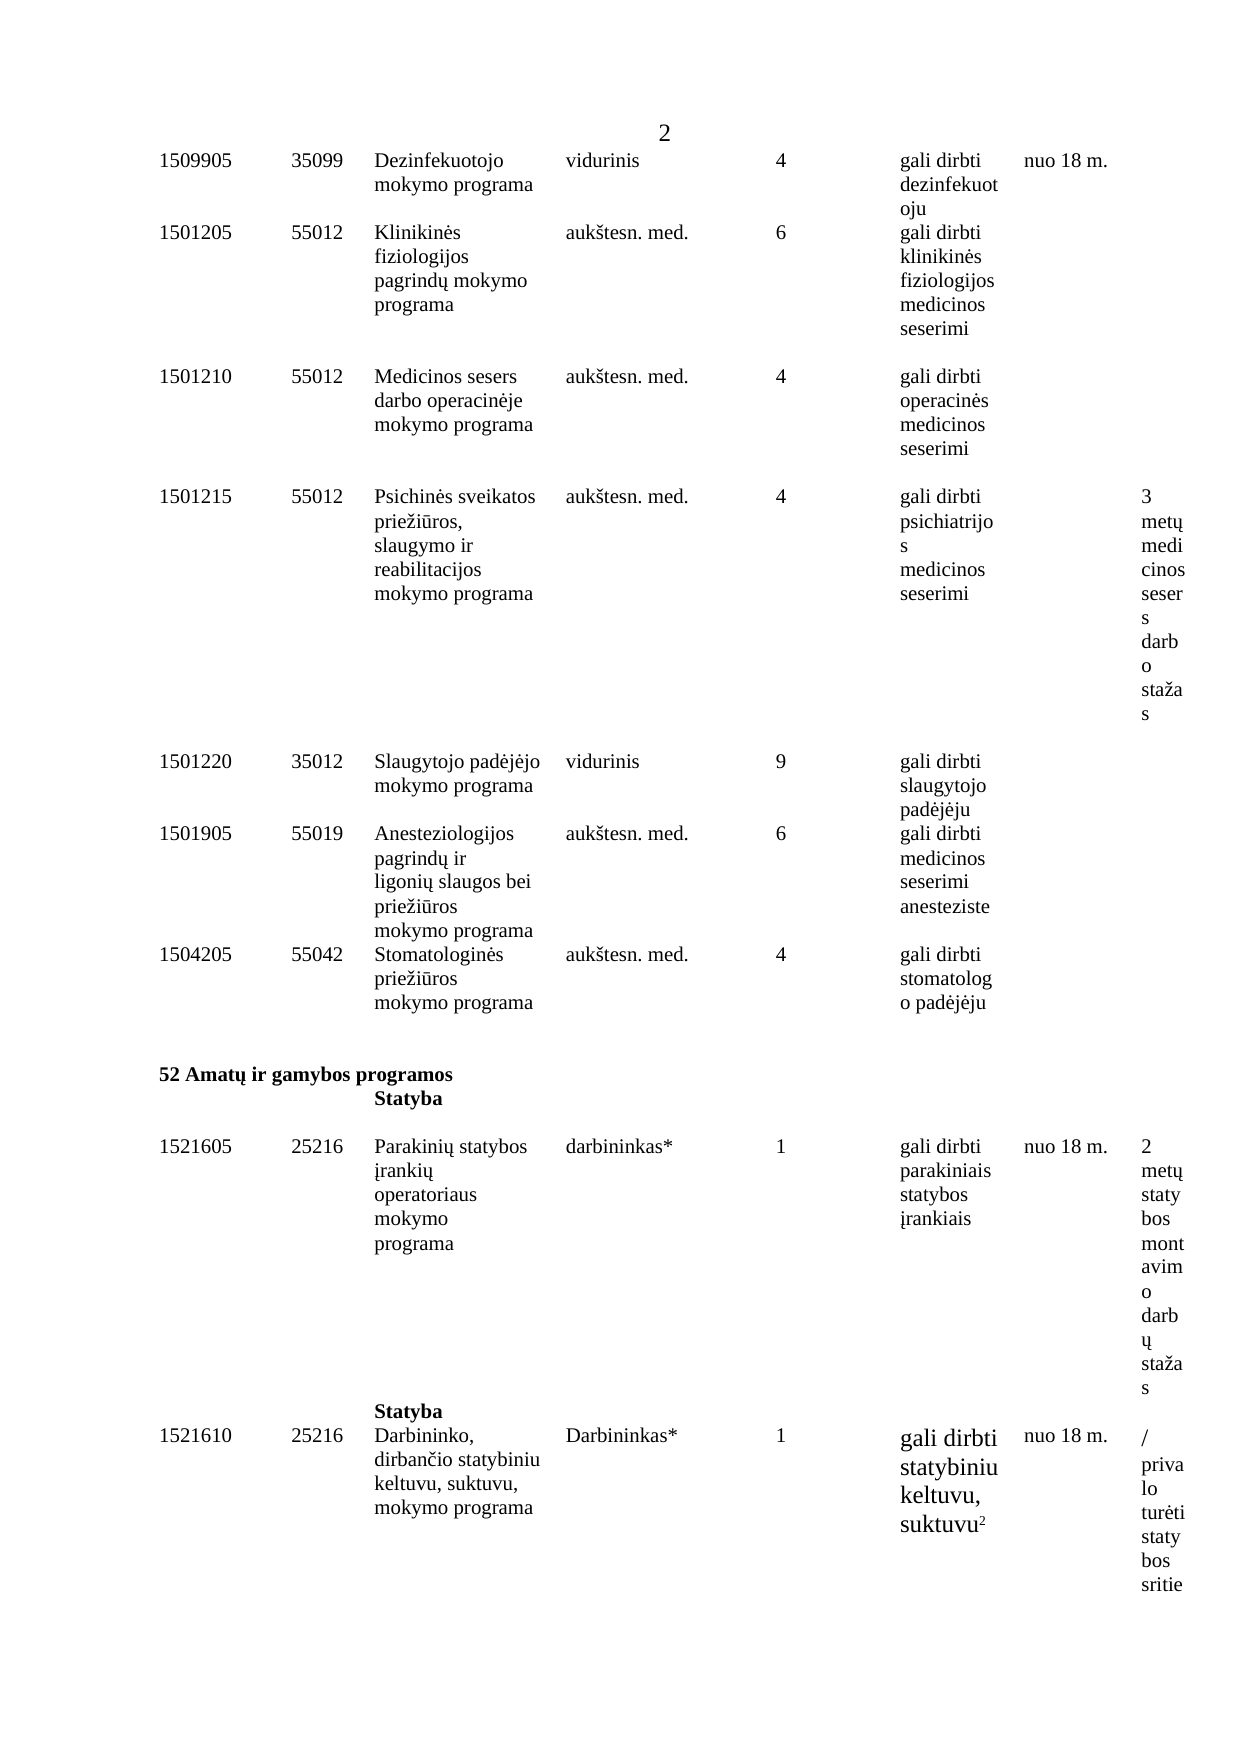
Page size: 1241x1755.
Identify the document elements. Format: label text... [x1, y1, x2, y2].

table_cell [764, 1086, 888, 1110]
table_cell [889, 605, 1013, 725]
table_cell gali dirbti medicinos seserimi anesteziste [889, 821, 1013, 918]
table_cell 1501220 [148, 749, 280, 821]
table_cell 1501205 [148, 220, 280, 340]
table_cell [554, 605, 764, 725]
table_cell [1013, 821, 1130, 845]
table_cell /privalo turėti statybos sritie [1130, 1423, 1196, 1596]
table_cell [1130, 725, 1196, 749]
table_cell Stomatologinės priežiūros mokymo programa [363, 942, 554, 1038]
table_cell [889, 725, 1013, 749]
table_cell 2 metų statybos montavimo darbų stažas [1130, 1134, 1196, 1399]
table_cell [280, 1399, 363, 1423]
table_cell [554, 340, 764, 364]
table_cell [280, 460, 363, 484]
table_cell 4 [764, 148, 888, 220]
table_cell [280, 1014, 363, 1038]
table_cell [554, 1230, 764, 1254]
table_cell [363, 1038, 554, 1062]
table_cell gali dirbti klinikinės fiziologijos medicinos seserimi [889, 220, 1013, 340]
table_cell [554, 1014, 764, 1038]
table_cell [554, 845, 764, 918]
table_cell Slaugytojo padėjėjo mokymo programa [363, 749, 554, 821]
table_cell [1130, 340, 1196, 364]
table_cell [554, 918, 764, 942]
table_cell aukštesn. med. [554, 942, 764, 1014]
table_cell aukštesn. med. [554, 821, 764, 845]
table_cell [1013, 1399, 1130, 1423]
table_cell [1013, 1038, 1130, 1062]
table_cell [1130, 1062, 1196, 1086]
table_cell [148, 605, 280, 725]
table_cell [280, 845, 363, 918]
table_cell [1013, 1255, 1130, 1399]
table_cell [280, 725, 363, 749]
table_cell [280, 1230, 363, 1254]
table_cell [280, 1038, 363, 1062]
table_cell 55012 [280, 485, 363, 508]
table_cell 4 [764, 364, 888, 460]
table_cell gali dirbti slaugytojo padėjėju [889, 749, 1013, 821]
table_cell [1013, 1062, 1130, 1086]
table_cell [764, 340, 888, 364]
table_cell Darbininko, dirbančio statybiniu keltuvu, suktuvu, mokymo programa [363, 1423, 554, 1596]
table_cell [148, 1399, 280, 1423]
table_cell [1130, 148, 1196, 220]
table_cell 55019 [280, 821, 363, 845]
table_cell [1130, 364, 1196, 460]
table_cell [1130, 1038, 1196, 1062]
table_cell [889, 1230, 1013, 1254]
table_cell [148, 1230, 280, 1254]
table_cell [1013, 509, 1130, 605]
table_cell [148, 1255, 280, 1399]
table_cell 1501905 [148, 821, 280, 845]
table_cell [148, 509, 280, 605]
table_cell 1504205 [148, 942, 280, 1014]
table_cell 1 [764, 1134, 888, 1230]
table_cell gali dirbti operacinės medicinos seserimi [889, 364, 1013, 460]
table_cell 1509905 [148, 148, 280, 220]
table_cell 35099 [280, 148, 363, 220]
table_cell [554, 1086, 764, 1110]
table_cell [889, 1014, 1013, 1038]
table_cell [1130, 821, 1196, 845]
table_cell [1130, 1399, 1196, 1423]
table_cell 1501210 [148, 364, 280, 460]
table_cell aukštesn. med. [554, 364, 764, 460]
table_cell [1013, 1230, 1130, 1254]
table_cell [1130, 749, 1196, 821]
table_cell [148, 1038, 280, 1062]
table_cell 1521610 [148, 1423, 280, 1596]
table_cell gali dirbti parakiniais statybos įrankiais [889, 1134, 1013, 1230]
table_cell [148, 845, 280, 918]
table_cell gali dirbti statybiniu keltuvu, suktuvu2 [889, 1423, 1013, 1596]
table_cell vidurinis [554, 148, 764, 220]
table_cell [1013, 220, 1130, 340]
table_cell Darbininkas* [554, 1423, 764, 1596]
table_cell [554, 509, 764, 605]
table_cell [1013, 364, 1130, 460]
table_cell 1501215 [148, 485, 280, 508]
table_cell [1013, 1014, 1130, 1038]
table_cell [889, 1086, 1013, 1110]
table_cell [764, 845, 888, 918]
table_cell [764, 1110, 888, 1134]
table_cell [363, 340, 554, 364]
table_cell [1013, 845, 1130, 918]
table_cell [363, 460, 554, 484]
table_cell [764, 918, 888, 942]
table_cell darbininkas* [554, 1134, 764, 1230]
table_cell [1013, 485, 1130, 508]
table_cell [363, 1110, 554, 1134]
table_cell [148, 1014, 280, 1038]
table_cell [764, 509, 888, 605]
table_cell [1130, 460, 1196, 484]
table_cell [764, 1014, 888, 1038]
table_cell [1130, 220, 1196, 340]
table_cell 25216 [280, 1423, 363, 1596]
table_cell Psichinės sveikatos priežiūros, slaugymo ir reabilitacijos mokymo programa [363, 485, 554, 725]
table_cell [764, 725, 888, 749]
table_cell [280, 1255, 363, 1399]
table_cell [1013, 340, 1130, 364]
table_cell [1130, 1086, 1196, 1110]
table_cell [148, 340, 280, 364]
table_cell [764, 1230, 888, 1254]
table_cell 35012 [280, 749, 363, 821]
table_cell [363, 725, 554, 749]
table_cell aukštesn. med. [554, 485, 764, 508]
table_cell Anesteziologijos pagrindų ir ligonių slaugos bei priežiūros mokymo programa [363, 821, 554, 942]
table_cell Dezinfekuotojo mokymo programa [363, 148, 554, 220]
table_cell gali dirbti stomatologo padėjėju [889, 942, 1013, 1014]
table_cell gali dirbti psichiatrijos medicinos seserimi [889, 485, 1013, 605]
table_cell [148, 1110, 280, 1134]
table_cell 55042 [280, 942, 363, 1014]
table_cell 1 [764, 1423, 888, 1596]
table_cell [554, 725, 764, 749]
table_cell [554, 1110, 764, 1134]
table_cell [1130, 845, 1196, 918]
table_cell [554, 1038, 764, 1062]
table_cell [1013, 605, 1130, 725]
table_cell Parakinių statybos įrankių operatoriaus mokymo programa [363, 1134, 554, 1399]
table_cell [280, 605, 363, 725]
table_cell Statyba [363, 1086, 554, 1110]
table_cell [1013, 918, 1130, 942]
table_cell [1013, 725, 1130, 749]
table_cell [280, 1086, 363, 1110]
table_cell [889, 460, 1013, 484]
table_cell [889, 340, 1013, 364]
table_cell gali dirbti dezinfekuotoju [889, 148, 1013, 220]
table_cell [148, 918, 280, 942]
table_cell [764, 1038, 888, 1062]
table_cell Statyba [363, 1399, 554, 1423]
table_cell nuo 18 m. [1013, 148, 1130, 220]
table_cell [554, 1255, 764, 1399]
table_cell [148, 460, 280, 484]
table_cell [889, 1399, 1013, 1423]
table_cell [1013, 942, 1130, 1014]
table_cell [889, 1255, 1013, 1399]
table_cell 55012 [280, 364, 363, 460]
table_cell [280, 918, 363, 942]
table_cell [1013, 1110, 1130, 1134]
table_cell aukštesn. med. [554, 220, 764, 340]
table_cell [148, 725, 280, 749]
table_cell [280, 340, 363, 364]
table_cell [764, 1255, 888, 1399]
table_cell 3 metų medicinos sesers darbo stažas [1130, 485, 1196, 725]
table_cell 1521605 [148, 1134, 280, 1230]
table_cell [280, 1110, 363, 1134]
table_cell [148, 1086, 280, 1110]
table_cell [1130, 1110, 1196, 1134]
table_cell [764, 605, 888, 725]
table_cell [889, 1062, 1013, 1086]
table_cell [1013, 1086, 1130, 1110]
table_cell nuo 18 m. [1013, 1134, 1130, 1230]
table_cell [1130, 1014, 1196, 1038]
table_cell 6 [764, 220, 888, 340]
table_cell [889, 1110, 1013, 1134]
table_cell 4 [764, 485, 888, 508]
table_cell [764, 1399, 888, 1423]
table_cell [764, 460, 888, 484]
table_cell 6 [764, 821, 888, 845]
table_cell [1013, 749, 1130, 821]
table_cell [889, 918, 1013, 942]
table_cell Klinikinės fiziologijos pagrindų mokymo programa [363, 220, 554, 340]
table_cell 4 [764, 942, 888, 1014]
table_cell [554, 460, 764, 484]
table_cell [280, 509, 363, 605]
table_cell Medicinos sesers darbo operacinėje mokymo programa [363, 364, 554, 460]
table_cell [1013, 460, 1130, 484]
table_cell [889, 1038, 1013, 1062]
table_cell [1130, 918, 1196, 942]
table_cell 52 Amatų ir gamybos programos [148, 1062, 888, 1086]
table_cell [1130, 942, 1196, 1014]
table_cell nuo 18 m. [1013, 1423, 1130, 1596]
table_cell vidurinis [554, 749, 764, 821]
table_cell [554, 1399, 764, 1423]
table_cell 25216 [280, 1134, 363, 1230]
table_cell 9 [764, 749, 888, 821]
table_cell 55012 [280, 220, 363, 340]
